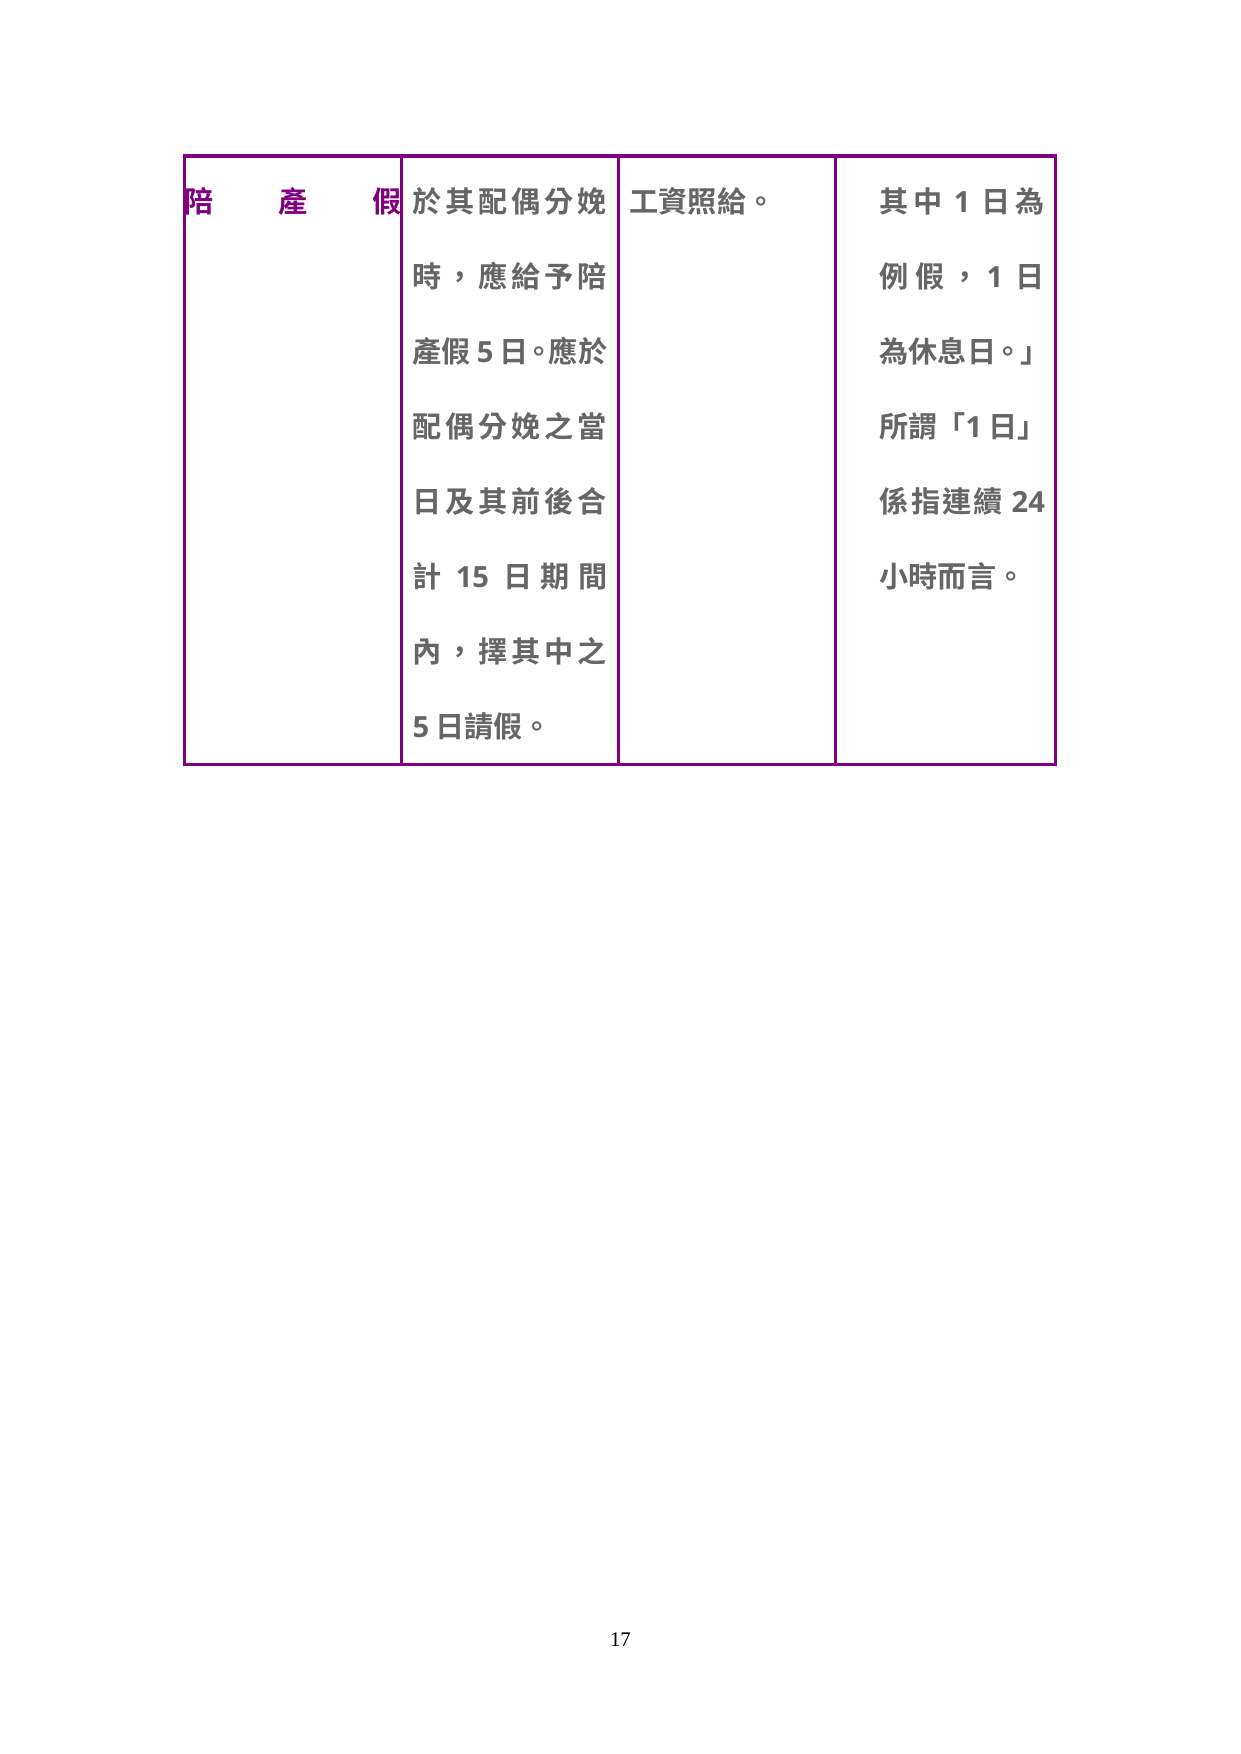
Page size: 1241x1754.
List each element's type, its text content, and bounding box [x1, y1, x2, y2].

table_cell 工資照給。 [620, 158, 834, 763]
table_cell 其中1日為例假，1日為休息日。」所謂「1日」係指連續24小時而言。 [837, 158, 1054, 763]
table_cell 於其配偶分娩時，應給予陪產假5日。應於配偶分娩之當日及其前後合計15日期間內，擇其中之5日請假。 [403, 158, 617, 763]
table_cell 陪產假 [186, 158, 400, 763]
